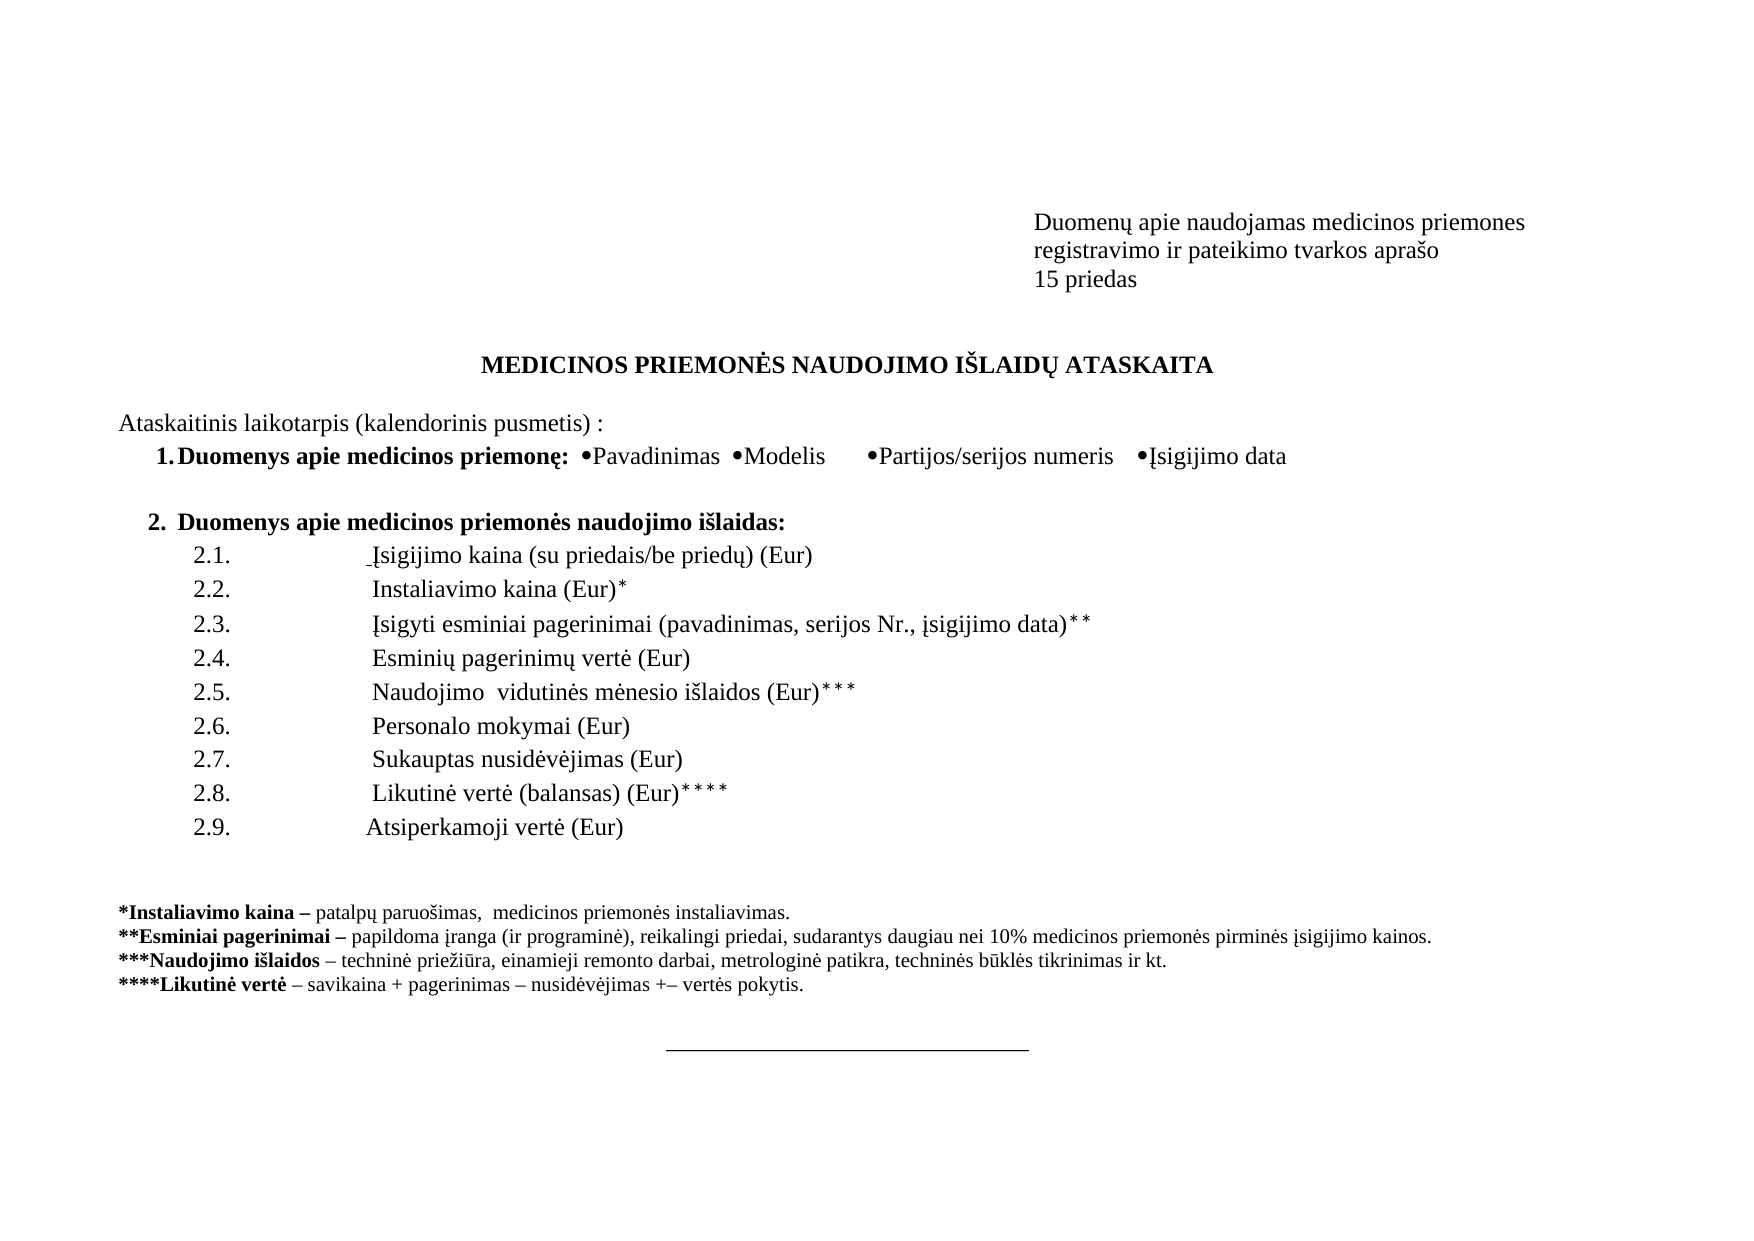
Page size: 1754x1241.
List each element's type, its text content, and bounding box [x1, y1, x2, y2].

text ****Likutinė vertė – savikaina + pagerinimas – nusidėvėjimas +– vertės pokytis. [118, 972, 1577, 996]
text 15 priedas [1034, 264, 1577, 293]
text registravimo ir pateikimo tvarkos aprašo [1034, 235, 1577, 264]
text *Instaliavimo kaina – patalpų paruošimas, medicinos priemonės instaliavimas. [118, 900, 1577, 924]
text 2.5. Naudojimo vidutinės mėnesio išlaidos (Eur)*** [193, 676, 1577, 707]
text 1. Duomenys apie medicinos priemonę: Pavadinimas Modelis Partijos/serijos numeris Įsigijimo data [156, 441, 1577, 470]
text 2.8. Likutinė vertė (balansas) (Eur)**** [193, 777, 1577, 808]
text 2.9. Atsiperkamoji vertė (Eur) [193, 812, 1577, 841]
text 2.1. Įsigijimo kaina (su priedais/be priedų) (Eur) [193, 540, 1577, 569]
text ***Naudojimo išlaidos – techninė priežiūra, einamieji remonto darbai, metrologinė patikra, techninės būklės tikrinimas ir kt. [118, 948, 1577, 972]
text 2. Duomenys apie medicinos priemonės naudojimo išlaidas: [148, 507, 1577, 536]
text **Esminiai pagerinimai – papildoma įranga (ir programinė), reikalingi priedai, sudarantys daugiau nei 10% medicinos priemonės pirminės įsigijimo kainos. [118, 924, 1577, 948]
text 2.4. Esminių pagerinimų vertė (Eur) [193, 643, 1577, 672]
text 2.3. Įsigyti esminiai pagerinimai (pavadinimas, serijos Nr., įsigijimo data)** [193, 608, 1577, 638]
text 2.7. Sukauptas nusidėvėjimas (Eur) [193, 744, 1577, 773]
text 2.6. Personalo mokymai (Eur) [193, 711, 1577, 740]
text Ataskaitinis laikotarpis (kalendorinis pusmetis) : [118, 408, 1577, 437]
text 2.2. Instaliavimo kaina (Eur)* [193, 573, 1577, 603]
text Duomenų apie naudojamas medicinos priemones [1034, 207, 1577, 235]
text _____________________________ [118, 1025, 1577, 1053]
text MEDICINOS PRIEMONĖS NAUDOJIMO IŠLAIDŲ ATASKAITA [118, 350, 1577, 379]
